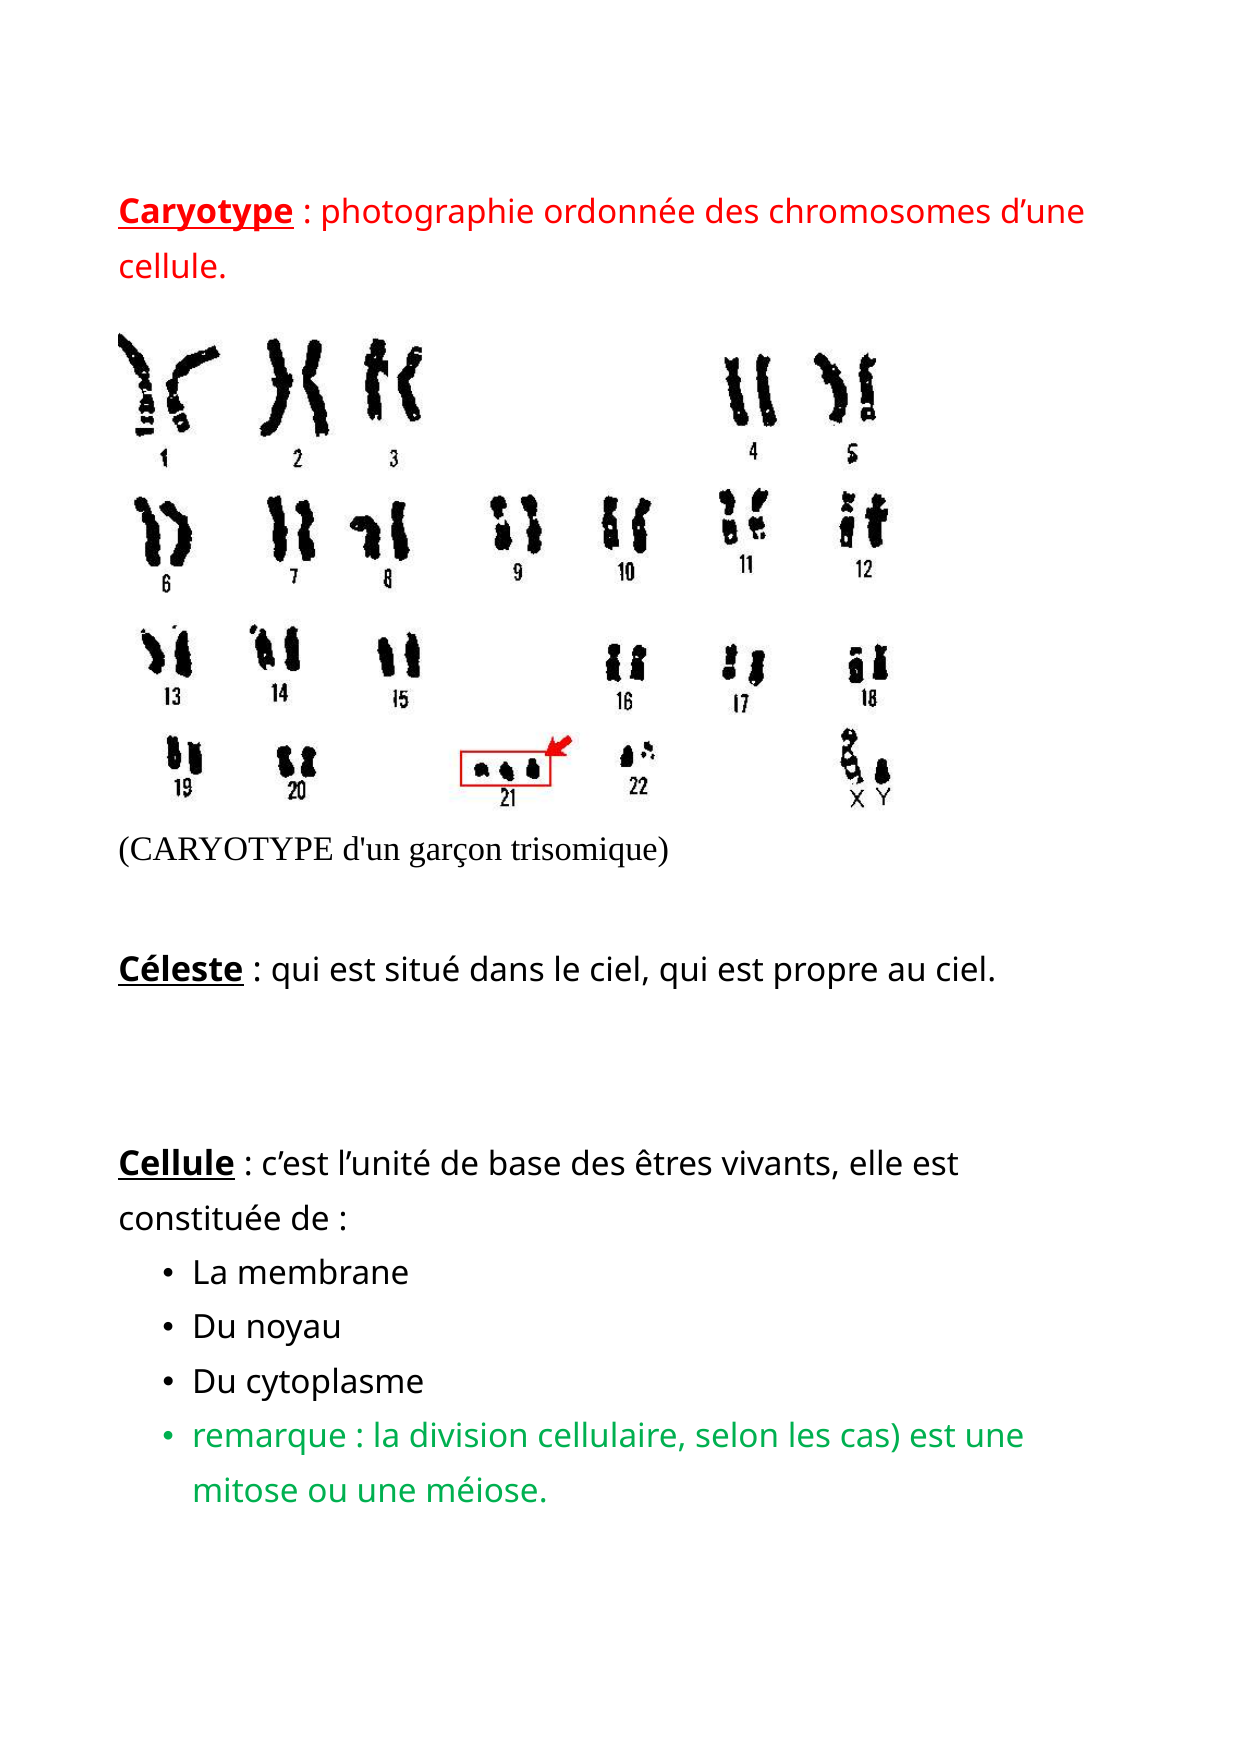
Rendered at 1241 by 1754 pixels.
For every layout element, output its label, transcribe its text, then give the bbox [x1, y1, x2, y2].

text Cellule : c’est l’unité de base des êtres vivants, elle est constituée de : [118, 1138, 1122, 1240]
list La membrane [162, 1249, 1122, 1294]
list Du noyau [162, 1303, 1122, 1349]
picture [118, 332, 900, 815]
text Caryotype : photographie ordonnée des chromosomes d’une cellule. [118, 187, 1122, 288]
text (CARYOTYPE d'un garçon trisomique) [118, 332, 1122, 867]
text Céleste : qui est situé dans le ciel, qui est propre au ciel. [118, 944, 1122, 991]
list remarque : la division cellulaire, selon les cas) est une mitose ou une méiose. [162, 1412, 1122, 1512]
list Du cytoplasme [162, 1358, 1122, 1403]
